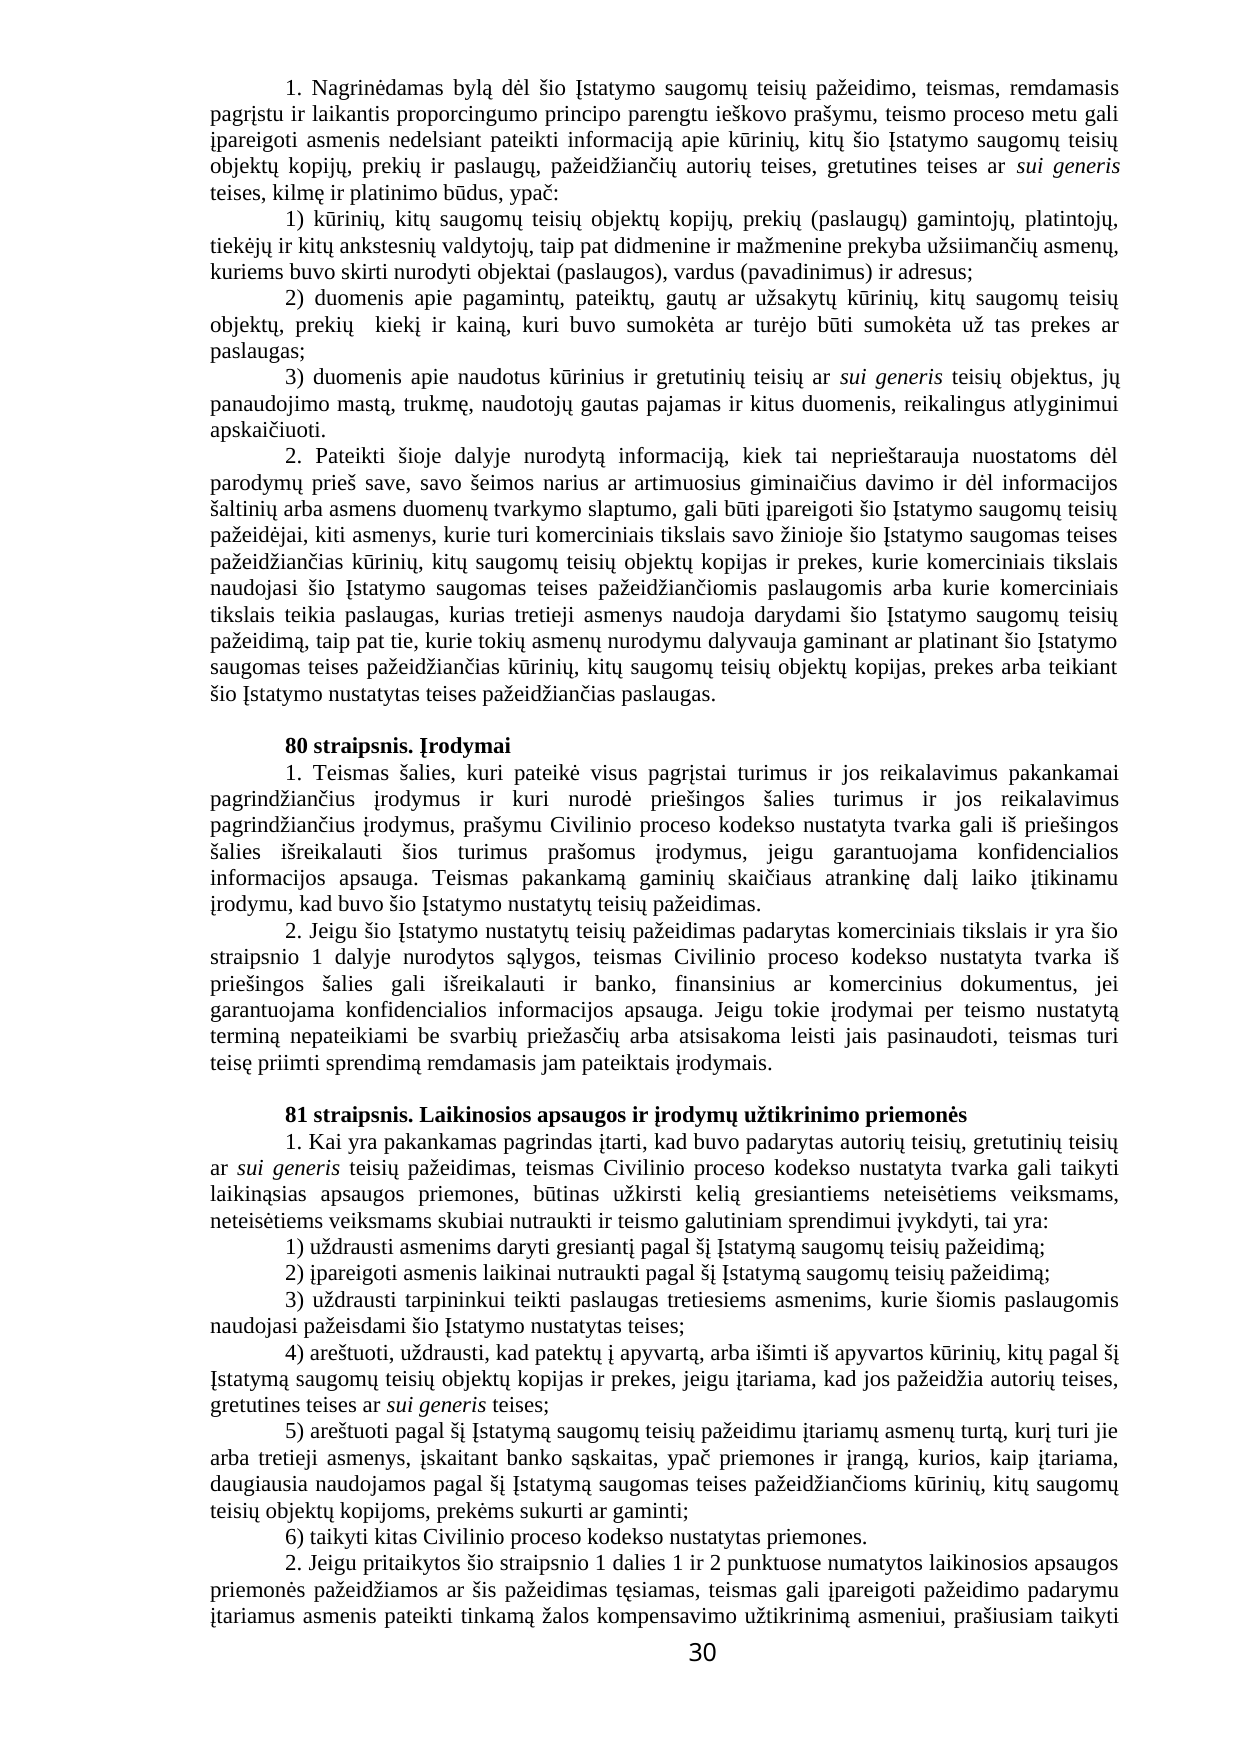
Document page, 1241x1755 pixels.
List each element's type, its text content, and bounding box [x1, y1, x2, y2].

text 2. Pateikti šioje dalyje nurodytą informaciją, kiek tai neprieštarauja nuostatoms dėl parodymų prieš save, savo šeimos narius ar artimuosius giminaičius davimo ir dėl informacijos šaltinių arba asmens duomenų tvarkymo slaptumo, gali būti įpareigoti šio Įstatymo saugomų teisių pažeidėjai, kiti asmenys, kurie turi komerciniais tikslais savo žinioje šio Įstatymo saugomas teises pažeidžiančias kūrinių, kitų saugomų teisių objektų kopijas ir prekes, kurie komerciniais tikslais naudojasi šio Įstatymo saugomas teises pažeidžiančiomis paslaugomis arba kurie komerciniais tikslais teikia paslaugas, kurias tretieji asmenys naudoja darydami šio Įstatymo saugomų teisių pažeidimą, taip pat tie, kurie tokių asmenų nurodymu dalyvauja gaminant ar platinant šio Įstatymo saugomas teises pažeidžiančias kūrinių, kitų saugomų teisių objektų kopijas, prekes arba teikiant šio Įstatymo nustatytas teises pažeidžiančias paslaugas. [210, 442, 1119, 706]
text 2. Jeigu šio Įstatymo nustatytų teisių pažeidimas padarytas komerciniais tikslais ir yra šio straipsnio 1 dalyje nurodytos sąlygos, teismas Civilinio proceso kodekso nustatyta tvarka iš priešingos šalies gali išreikalauti ir banko, finansinius ar komercinius dokumentus, jei garantuojama konfidencialios informacijos apsauga. Jeigu tokie įrodymai per teismo nustatytą terminą nepateikiami be svarbių priežasčių arba atsisakoma leisti jais pasinaudoti, teismas turi teisę priimti sprendimą remdamasis jam pateiktais įrodymais. [210, 917, 1120, 1075]
text 1. Kai yra pakankamas pagrindas įtarti, kad buvo padarytas autorių teisių, gretutinių teisių ar sui generis teisių pažeidimas, teismas Civilinio proceso kodekso nustatyta tvarka gali taikyti laikinąsias apsaugos priemones, būtinas užkirsti kelią gresiantiems neteisėtiems veiksmams, neteisėtiems veiksmams skubiai nutraukti ir teismo galutiniam sprendimui įvykdyti, tai yra: [210, 1128, 1120, 1233]
text 1. Nagrinėdamas bylą dėl šio Įstatymo saugomų teisių pažeidimo, teismas, remdamasis pagrįstu ir laikantis proporcingumo principo parengtu ieškovo prašymu, teismo proceso metu gali įpareigoti asmenis nedelsiant pateikti informaciją apie kūrinių, kitų šio Įstatymo saugomų teisių objektų kopijų, prekių ir paslaugų, pažeidžiančių autorių teises, gretutines teises ar sui generis teises, kilmę ir platinimo būdus, ypač: [210, 73, 1120, 205]
text 2) duomenis apie pagamintų, pateiktų, gautų ar užsakytų kūrinių, kitų saugomų teisių objektų, prekių kiekį ir kainą, kuri buvo sumokėta ar turėjo būti sumokėta už tas prekes ar paslaugas; [210, 284, 1120, 363]
text 4) areštuoti, uždrausti, kad patektų į apyvartą, arba išimti iš apyvartos kūrinių, kitų pagal šį Įstatymą saugomų teisių objektų kopijas ir prekes, jeigu įtariama, kad jos pažeidžia autorių teises, gretutines teises ar sui generis teises; [210, 1338, 1120, 1418]
text 2) įpareigoti asmenis laikinai nutraukti pagal šį Įstatymą saugomų teisių pažeidimą; [210, 1259, 1120, 1286]
text 6) taikyti kitas Civilinio proceso kodekso nustatytas priemones. [210, 1523, 1120, 1549]
text 80 straipsnis. Įrodymai [210, 732, 1120, 759]
text 1) kūrinių, kitų saugomų teisių objektų kopijų, prekių (paslaugų) gamintojų, platintojų, tiekėjų ir kitų ankstesnių valdytojų, taip pat didmenine ir mažmenine prekyba užsiimančių asmenų, kuriems buvo skirti nurodyti objektai (paslaugos), vardus (pavadinimus) ir adresus; [210, 205, 1120, 284]
text 1) uždrausti asmenims daryti gresiantį pagal šį Įstatymą saugomų teisių pažeidimą; [210, 1233, 1120, 1259]
text 5) areštuoti pagal šį Įstatymą saugomų teisių pažeidimu įtariamų asmenų turtą, kurį turi jie arba tretieji asmenys, įskaitant banko sąskaitas, ypač priemones ir įrangą, kurios, kaip įtariama, daugiausia naudojamos pagal šį Įstatymą saugomas teises pažeidžiančioms kūrinių, kitų saugomų teisių objektų kopijoms, prekėms sukurti ar gaminti; [210, 1418, 1120, 1523]
text 1. Teismas šalies, kuri pateikė visus pagrįstai turimus ir jos reikalavimus pakankamai pagrindžiančius įrodymus ir kuri nurodė priešingos šalies turimus ir jos reikalavimus pagrindžiančius įrodymus, prašymu Civilinio proceso kodekso nustatyta tvarka gali iš priešingos šalies išreikalauti šios turimus prašomus įrodymus, jeigu garantuojama konfidencialios informacijos apsauga. Teismas pakankamą gaminių skaičiaus atrankinę dalį laiko įtikinamu įrodymu, kad buvo šio Įstatymo nustatytų teisių pažeidimas. [210, 759, 1120, 917]
text 3) uždrausti tarpininkui teikti paslaugas tretiesiems asmenims, kurie šiomis paslaugomis naudojasi pažeisdami šio Įstatymo nustatytas teises; [210, 1286, 1120, 1338]
text 3) duomenis apie naudotus kūrinius ir gretutinių teisių ar sui generis teisių objektus, jų panaudojimo mastą, trukmę, naudotojų gautas pajamas ir kitus duomenis, reikalingus atlyginimui apskaičiuoti. [210, 363, 1120, 442]
text 2. Jeigu pritaikytos šio straipsnio 1 dalies 1 ir 2 punktuose numatytos laikinosios apsaugos priemonės pažeidžiamos ar šis pažeidimas tęsiamas, teismas gali įpareigoti pažeidimo padarymu įtariamus asmenis pateikti tinkamą žalos kompensavimo užtikrinimą asmeniui, prašiusiam taikyti [210, 1549, 1120, 1628]
text 81 straipsnis. Laikinosios apsaugos ir įrodymų užtikrinimo priemonės [210, 1101, 1120, 1128]
